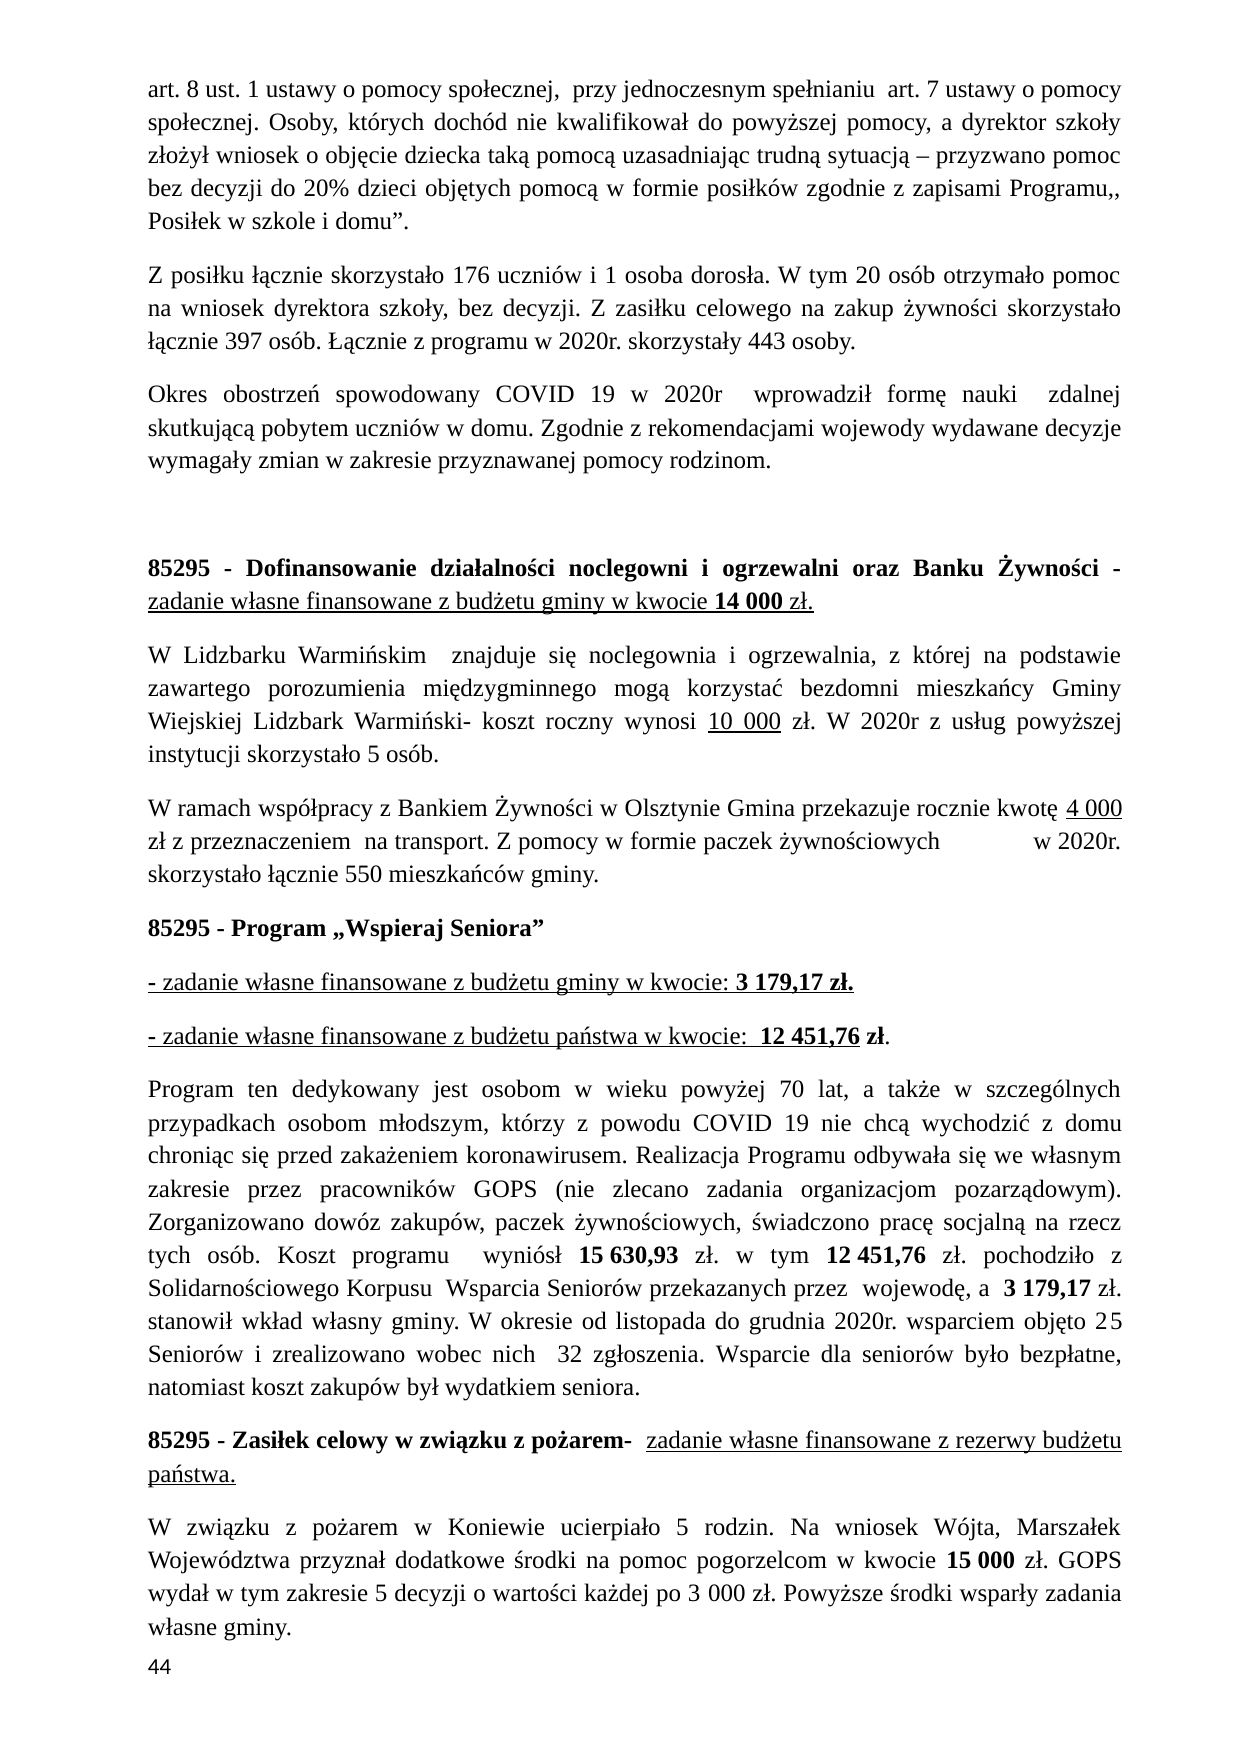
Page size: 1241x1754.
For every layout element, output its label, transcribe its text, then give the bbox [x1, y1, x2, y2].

list - zadanie własne finansowane z budżetu państwa w kwocie: 12 451,76 zł. [148, 1021, 1122, 1049]
text W ramach współpracy z Bankiem Żywności w Olsztynie Gmina przekazuje rocznie kwotę 4 000 zł z przeznaczeniem na transport. Z pomocy w formie paczek żywnościowych w 2020r. skorzystało łącznie 550 mieszkańców gminy. [148, 793, 1122, 888]
list art. 8 ust. 1 ustawy o pomocy społecznej, przy jednoczesnym spełnianiu art. 7 ustawy o pomocy społecznej. Osoby, których dochód nie kwalifikował do powyższej pomocy, a dyrektor szkoły złożył wniosek o objęcie dziecka taką pomocą uzasadniając trudną sytuacją – przyzwano pomoc bez decyzji do 20% dzieci objętych pomocą w formie posiłków zgodnie z zapisami Programu,, Posiłek w szkole i domu”. [148, 74, 1122, 234]
list 85295 - Program „Wspieraj Seniora” [148, 913, 1122, 942]
list - zadanie własne finansowane z budżetu gminy w kwocie: 3 179,17 zł. [148, 967, 1122, 996]
list W związku z pożarem w Koniewie ucierpiało 5 rodzin. Na wniosek Wójta, Marszałek Województwa przyznał dodatkowe środki na pomoc pogorzelcom w kwocie 15 000 zł. GOPS wydał w tym zakresie 5 decyzji o wartości każdej po 3 000 zł. Powyższe środki wsparły zadania własne gminy. [148, 1512, 1122, 1640]
list 85295 - Zasiłek celowy w związku z pożarem- zadanie własne finansowane z rezerwy budżetu państwa. [148, 1426, 1122, 1487]
list Program ten dedykowany jest osobom w wieku powyżej 70 lat, a także w szczególnych przypadkach osobom młodszym, którzy z powodu COVID 19 nie chcą wychodzić z domu chroniąc się przed zakażeniem koronawirusem. Realizacja Programu odbywała się we własnym zakresie przez pracowników GOPS (nie zlecano zadania organizacjom pozarządowym). Zorganizowano dowóz zakupów, paczek żywnościowych, świadczono pracę socjalną na rzecz tych osób. Koszt programu wyniósł 15 630,93 zł. w tym 12 451,76 zł. pochodziło z Solidarnościowego Korpusu Wsparcia Seniorów przekazanych przez wojewodę, a 3 179,17 zł. stanowił wkład własny gminy. W okresie od listopada do grudnia 2020r. wsparciem objęto 25 Seniorów i zrealizowano wobec nich 32 zgłoszenia. Wsparcie dla seniorów było bezpłatne, natomiast koszt zakupów był wydatkiem seniora. [148, 1074, 1122, 1401]
text W Lidzbarku Warmińskim znajduje się noclegownia i ogrzewalnia, z której na podstawie zawartego porozumienia międzygminnego mogą korzystać bezdomni mieszkańcy Gminy Wiejskiej Lidzbark Warmiński- koszt roczny wynosi 10 000 zł. W 2020r z usług powyższej instytucji skorzystało 5 osób. [148, 640, 1122, 768]
list 85295 - Dofinansowanie działalności noclegowni i ogrzewalni oraz Banku Żywności - zadanie własne finansowane z budżetu gminy w kwocie 14 000 zł. [148, 553, 1122, 615]
text Okres obostrzeń spowodowany COVID 19 w 2020r wprowadził formę nauki zdalnej skutkującą pobytem uczniów w domu. Zgodnie z rekomendacjami wojewody wydawane decyzje wymagały zmian w zakresie przyznawanej pomocy rodzinom. [148, 379, 1122, 474]
text Z posiłku łącznie skorzystało 176 uczniów i 1 osoba dorosła. W tym 20 osób otrzymało pomoc na wniosek dyrektora szkoły, bez decyzji. Z zasiłku celowego na zakup żywności skorzystało łącznie 397 osób. Łącznie z programu w 2020r. skorzystały 443 osoby. [148, 260, 1122, 354]
